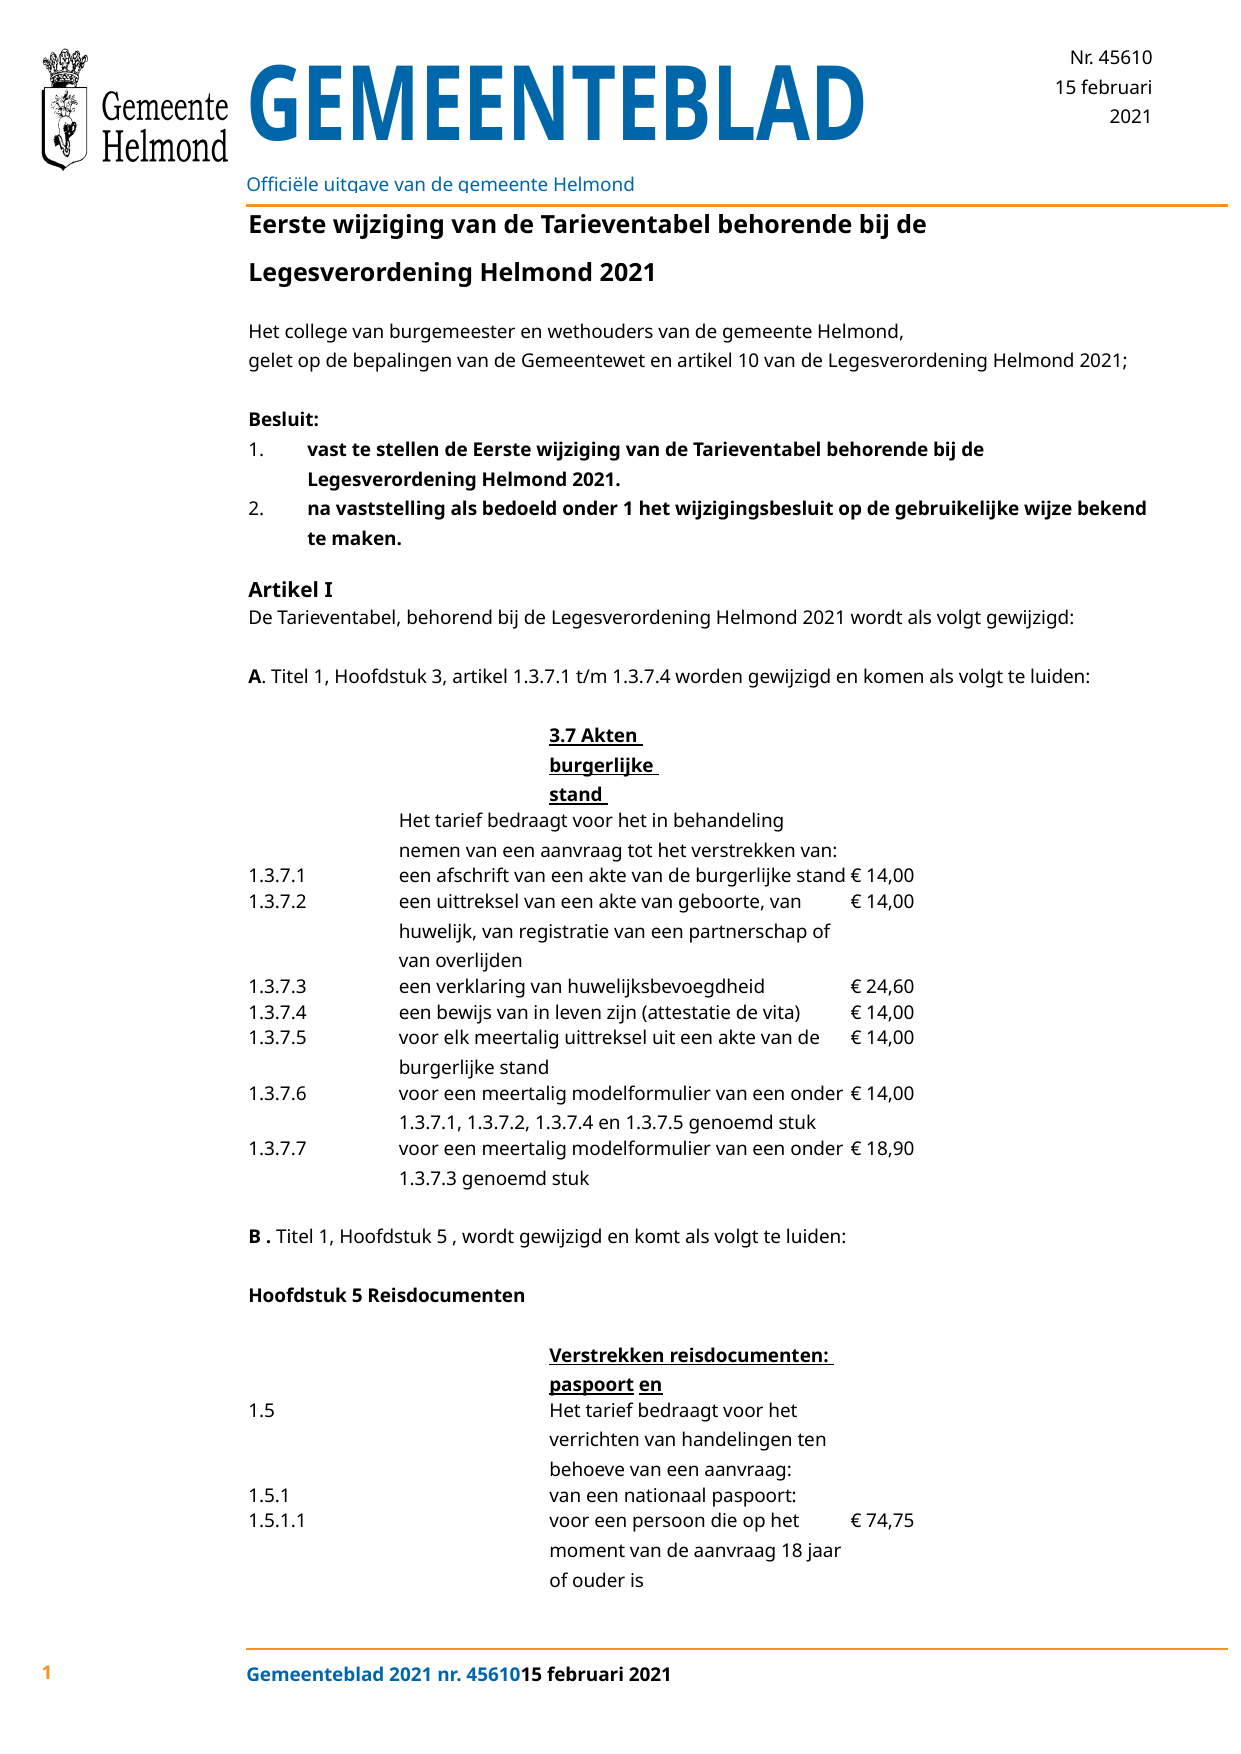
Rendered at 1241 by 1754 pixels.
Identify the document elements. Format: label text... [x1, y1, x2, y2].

list vast te stellen de Eerste wijziging van de Tarieventabel behorende bij de Legesverordening Helmond 2021. [248, 436, 1152, 492]
text A. Titel 1, Hoofdstuk 3, artikel 1.3.7.1 t/m 1.3.7.4 worden gewijzigd en komen als volgt te luiden: [248, 663, 1152, 689]
text gelet op de bepalingen van de Gemeentewet en artikel 10 van de Legesverordening Helmond 2021; [248, 347, 1152, 373]
table_cell € 74,75 [850, 1508, 1152, 1593]
table_cell € 14,00 [850, 1080, 1152, 1135]
table_cell voor een meertalig modelformulier van een onder 1.3.7.3 genoemd stuk [399, 1135, 850, 1191]
table_cell 1.3.7.6 [248, 1080, 398, 1135]
text Eerste wijziging van de Tarieventabel behorende bij de Legesverordening Helmond 2021 [248, 207, 1152, 288]
table_header 3.7 Akten burgerlijke stand [549, 722, 700, 807]
table_cell Het tarief bedraagt voor het in behandeling nemen van een aanvraag tot het verstrekken van: [399, 807, 850, 862]
table_header [850, 1342, 1152, 1397]
table_cell 1.3.7.1 [248, 863, 398, 888]
table_cell 1.3.7.2 [248, 888, 398, 973]
table_header [248, 1342, 549, 1397]
table_header Verstrekken reisdocumenten: paspoort en [549, 1342, 850, 1397]
table_cell € 24,60 [850, 973, 1152, 999]
table_cell 1.3.7.3 [248, 973, 398, 999]
table_cell [248, 807, 398, 862]
table_cell € 14,00 [850, 999, 1152, 1024]
table_cell een bewijs van in leven zijn (attestatie de vita) [399, 999, 850, 1024]
table_cell 1.3.7.4 [248, 999, 398, 1024]
text Artikel I [248, 575, 1152, 604]
table_cell voor elk meertalig uittreksel uit een akte van de burgerlijke stand [399, 1025, 850, 1080]
table_cell een verklaring van huwelijksbevoegdheid [399, 973, 850, 999]
table_cell 1.5.1.1 [248, 1508, 549, 1593]
table_cell [850, 1397, 1152, 1482]
text Hoofdstuk 5 Reisdocumenten [248, 1282, 1152, 1308]
table_cell € 14,00 [850, 888, 1152, 973]
table_cell € 18,90 [850, 1135, 1152, 1191]
table_cell voor een meertalig modelformulier van een onder 1.3.7.1, 1.3.7.2, 1.3.7.4 en 1.3.7.5 genoemd stuk [399, 1080, 850, 1135]
table_cell 1.3.7.5 [248, 1025, 398, 1080]
table_cell 1.3.7.7 [248, 1135, 398, 1191]
table_cell Het tarief bedraagt voor het verrichten van handelingen ten behoeve van een aanvraag: [549, 1397, 850, 1482]
table_header [248, 722, 549, 807]
table_cell een uittreksel van een akte van geboorte, van huwelijk, van registratie van een partnerschap of van overlijden [399, 888, 850, 973]
picture [41, 47, 231, 172]
table_cell 1.5.1 [248, 1482, 549, 1508]
table_cell € 14,00 [850, 1025, 1152, 1080]
text B . Titel 1, Hoofdstuk 5 , wordt gewijzigd en komt als volgt te luiden: [248, 1223, 1152, 1249]
table_header [700, 722, 1152, 807]
table_cell € 14,00 [850, 863, 1152, 888]
table_cell 1.5 [248, 1397, 549, 1482]
table_cell [850, 1482, 1152, 1508]
table_cell [850, 807, 1152, 862]
table_cell voor een persoon die op het moment van de aanvraag 18 jaar of ouder is [549, 1508, 850, 1593]
list na vaststelling als bedoeld onder 1 het wijzigingsbesluit op de gebruikelijke wijze bekend te maken. [248, 495, 1152, 551]
text De Tarieventabel, behorend bij de Legesverordening Helmond 2021 wordt als volgt gewijzigd: [248, 604, 1152, 629]
text Besluit: [248, 407, 1152, 432]
text Het college van burgemeester en wethouders van de gemeente Helmond, [248, 318, 1152, 344]
table_cell een afschrift van een akte van de burgerlijke stand [399, 863, 850, 888]
table_cell van een nationaal paspoort: [549, 1482, 850, 1508]
